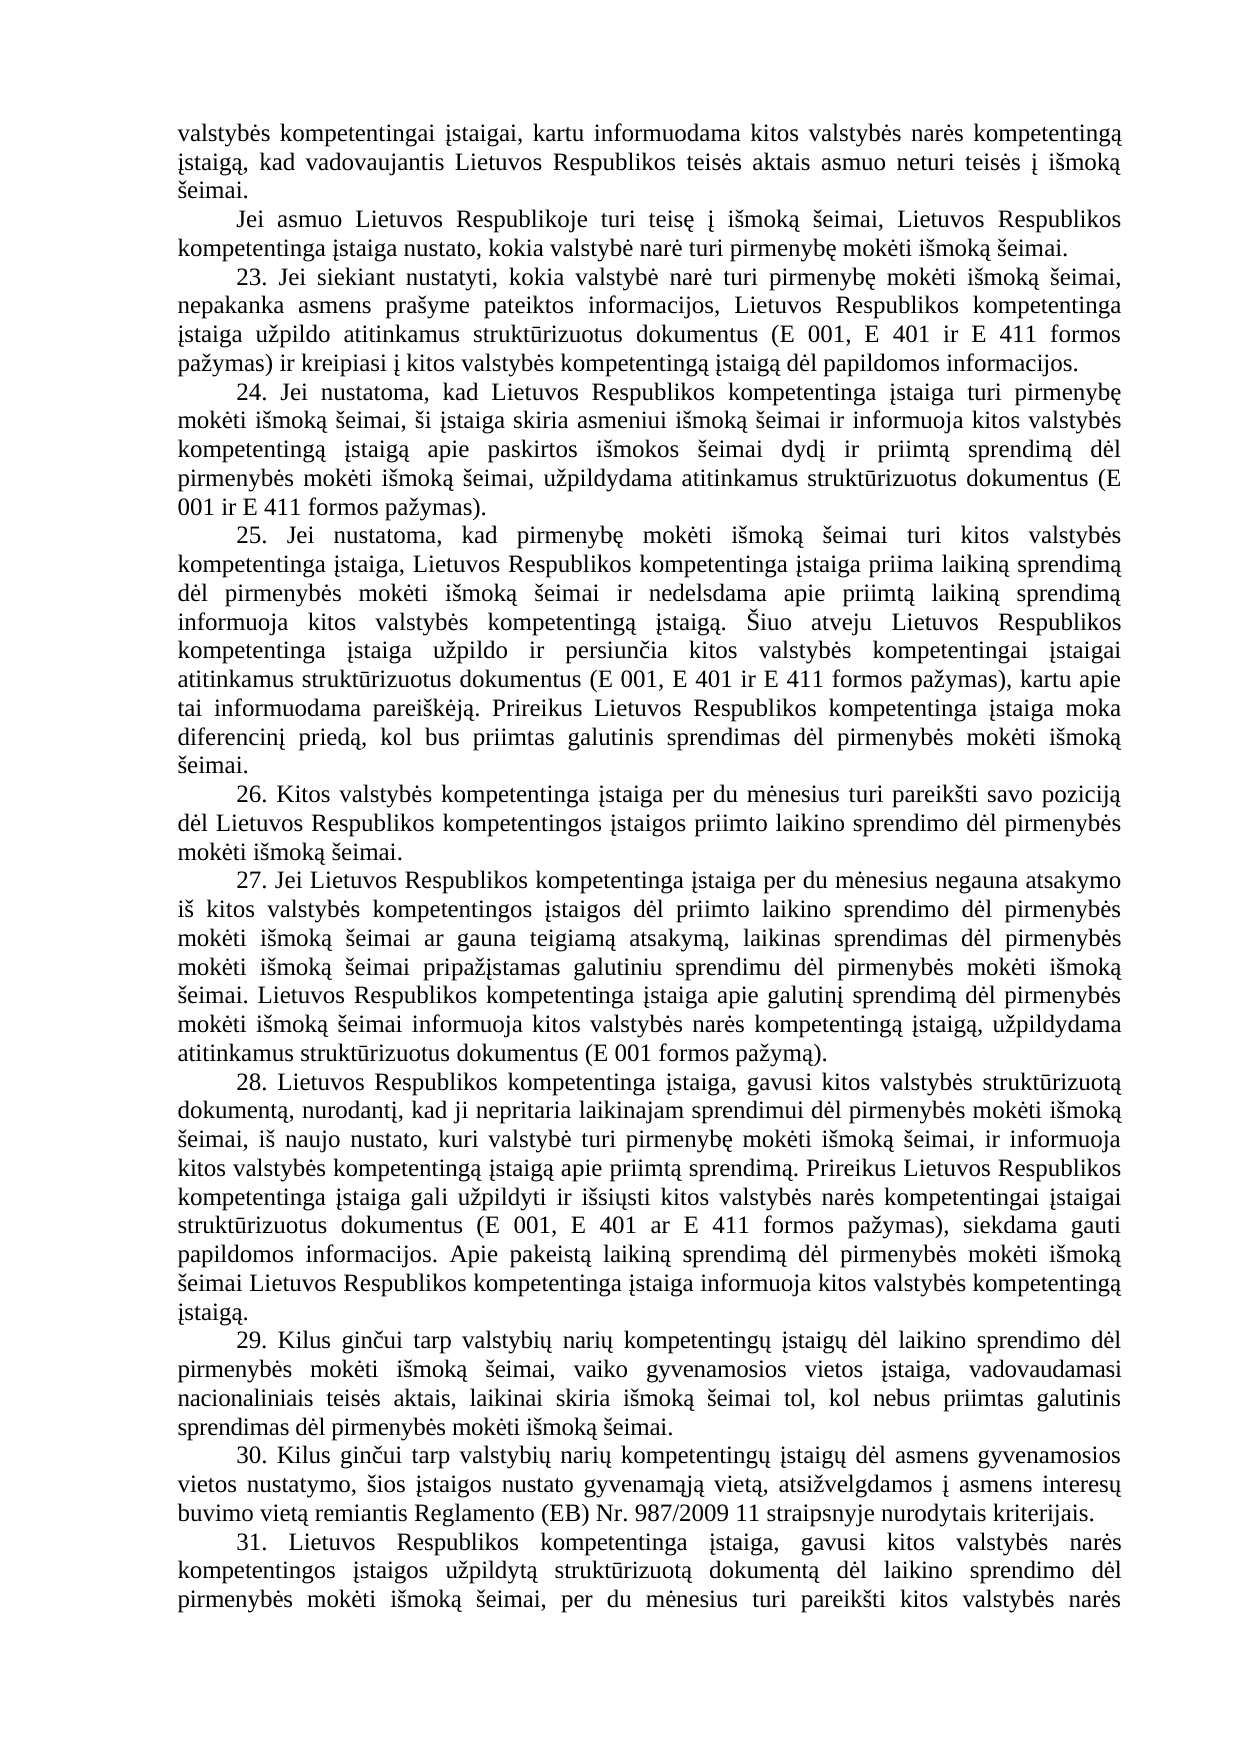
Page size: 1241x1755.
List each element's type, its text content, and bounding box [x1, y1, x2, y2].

text 31. Lietuvos Respublikos kompetentinga įstaiga, gavusi kitos valstybės narės kompetentingos įstaigos užpildytą struktūrizuotą dokumentą dėl laikino sprendimo dėl pirmenybės mokėti išmoką šeimai, per du mėnesius turi pareikšti kitos valstybės narės [177, 1527, 1122, 1613]
text 29. Kilus ginčui tarp valstybių narių kompetentingų įstaigų dėl laikino sprendimo dėl pirmenybės mokėti išmoką šeimai, vaiko gyvenamosios vietos įstaiga, vadovaudamasi nacionaliniais teisės aktais, laikinai skiria išmoką šeimai tol, kol nebus priimtas galutinis sprendimas dėl pirmenybės mokėti išmoką šeimai. [177, 1326, 1122, 1441]
text 23. Jei siekiant nustatyti, kokia valstybė narė turi pirmenybę mokėti išmoką šeimai, nepakanka asmens prašyme pateiktos informacijos, Lietuvos Respublikos kompetentinga įstaiga užpildo atitinkamus struktūrizuotus dokumentus (E 001, E 401 ir E 411 formos pažymas) ir kreipiasi į kitos valstybės kompetentingą įstaigą dėl papildomos informacijos. [177, 262, 1122, 377]
text 30. Kilus ginčui tarp valstybių narių kompetentingų įstaigų dėl asmens gyvenamosios vietos nustatymo, šios įstaigos nustato gyvenamąją vietą, atsižvelgdamos į asmens interesų buvimo vietą remiantis Reglamento (EB) Nr. 987/2009 11 straipsnyje nurodytais kriterijais. [177, 1441, 1122, 1527]
text valstybės kompetentingai įstaigai, kartu informuodama kitos valstybės narės kompetentingą įstaigą, kad vadovaujantis Lietuvos Respublikos teisės aktais asmuo neturi teisės į išmoką šeimai. [177, 118, 1122, 204]
text 25. Jei nustatoma, kad pirmenybę mokėti išmoką šeimai turi kitos valstybės kompetentinga įstaiga, Lietuvos Respublikos kompetentinga įstaiga priima laikiną sprendimą dėl pirmenybės mokėti išmoką šeimai ir nedelsdama apie priimtą laikiną sprendimą informuoja kitos valstybės kompetentingą įstaigą. Šiuo atveju Lietuvos Respublikos kompetentinga įstaiga užpildo ir persiunčia kitos valstybės kompetentingai įstaigai atitinkamus struktūrizuotus dokumentus (E 001, E 401 ir E 411 formos pažymas), kartu apie tai informuodama pareiškėją. Prireikus Lietuvos Respublikos kompetentinga įstaiga moka diferencinį priedą, kol bus priimtas galutinis sprendimas dėl pirmenybės mokėti išmoką šeimai. [177, 521, 1122, 779]
text 24. Jei nustatoma, kad Lietuvos Respublikos kompetentinga įstaiga turi pirmenybę mokėti išmoką šeimai, ši įstaiga skiria asmeniui išmoką šeimai ir informuoja kitos valstybės kompetentingą įstaigą apie paskirtos išmokos šeimai dydį ir priimtą sprendimą dėl pirmenybės mokėti išmoką šeimai, užpildydama atitinkamus struktūrizuotus dokumentus (E 001 ir E 411 formos pažymas). [177, 377, 1122, 521]
text 28. Lietuvos Respublikos kompetentinga įstaiga, gavusi kitos valstybės struktūrizuotą dokumentą, nurodantį, kad ji nepritaria laikinajam sprendimui dėl pirmenybės mokėti išmoką šeimai, iš naujo nustato, kuri valstybė turi pirmenybę mokėti išmoką šeimai, ir informuoja kitos valstybės kompetentingą įstaigą apie priimtą sprendimą. Prireikus Lietuvos Respublikos kompetentinga įstaiga gali užpildyti ir išsiųsti kitos valstybės narės kompetentingai įstaigai struktūrizuotus dokumentus (E 001, E 401 ar E 411 formos pažymas), siekdama gauti papildomos informacijos. Apie pakeistą laikiną sprendimą dėl pirmenybės mokėti išmoką šeimai Lietuvos Respublikos kompetentinga įstaiga informuoja kitos valstybės kompetentingą įstaigą. [177, 1067, 1122, 1326]
text Jei asmuo Lietuvos Respublikoje turi teisę į išmoką šeimai, Lietuvos Respublikos kompetentinga įstaiga nustato, kokia valstybė narė turi pirmenybę mokėti išmoką šeimai. [177, 204, 1122, 262]
text 26. Kitos valstybės kompetentinga įstaiga per du mėnesius turi pareikšti savo poziciją dėl Lietuvos Respublikos kompetentingos įstaigos priimto laikino sprendimo dėl pirmenybės mokėti išmoką šeimai. [177, 779, 1122, 866]
text 27. Jei Lietuvos Respublikos kompetentinga įstaiga per du mėnesius negauna atsakymo iš kitos valstybės kompetentingos įstaigos dėl priimto laikino sprendimo dėl pirmenybės mokėti išmoką šeimai ar gauna teigiamą atsakymą, laikinas sprendimas dėl pirmenybės mokėti išmoką šeimai pripažįstamas galutiniu sprendimu dėl pirmenybės mokėti išmoką šeimai. Lietuvos Respublikos kompetentinga įstaiga apie galutinį sprendimą dėl pirmenybės mokėti išmoką šeimai informuoja kitos valstybės narės kompetentingą įstaigą, užpildydama atitinkamus struktūrizuotus dokumentus (E 001 formos pažymą). [177, 866, 1122, 1067]
